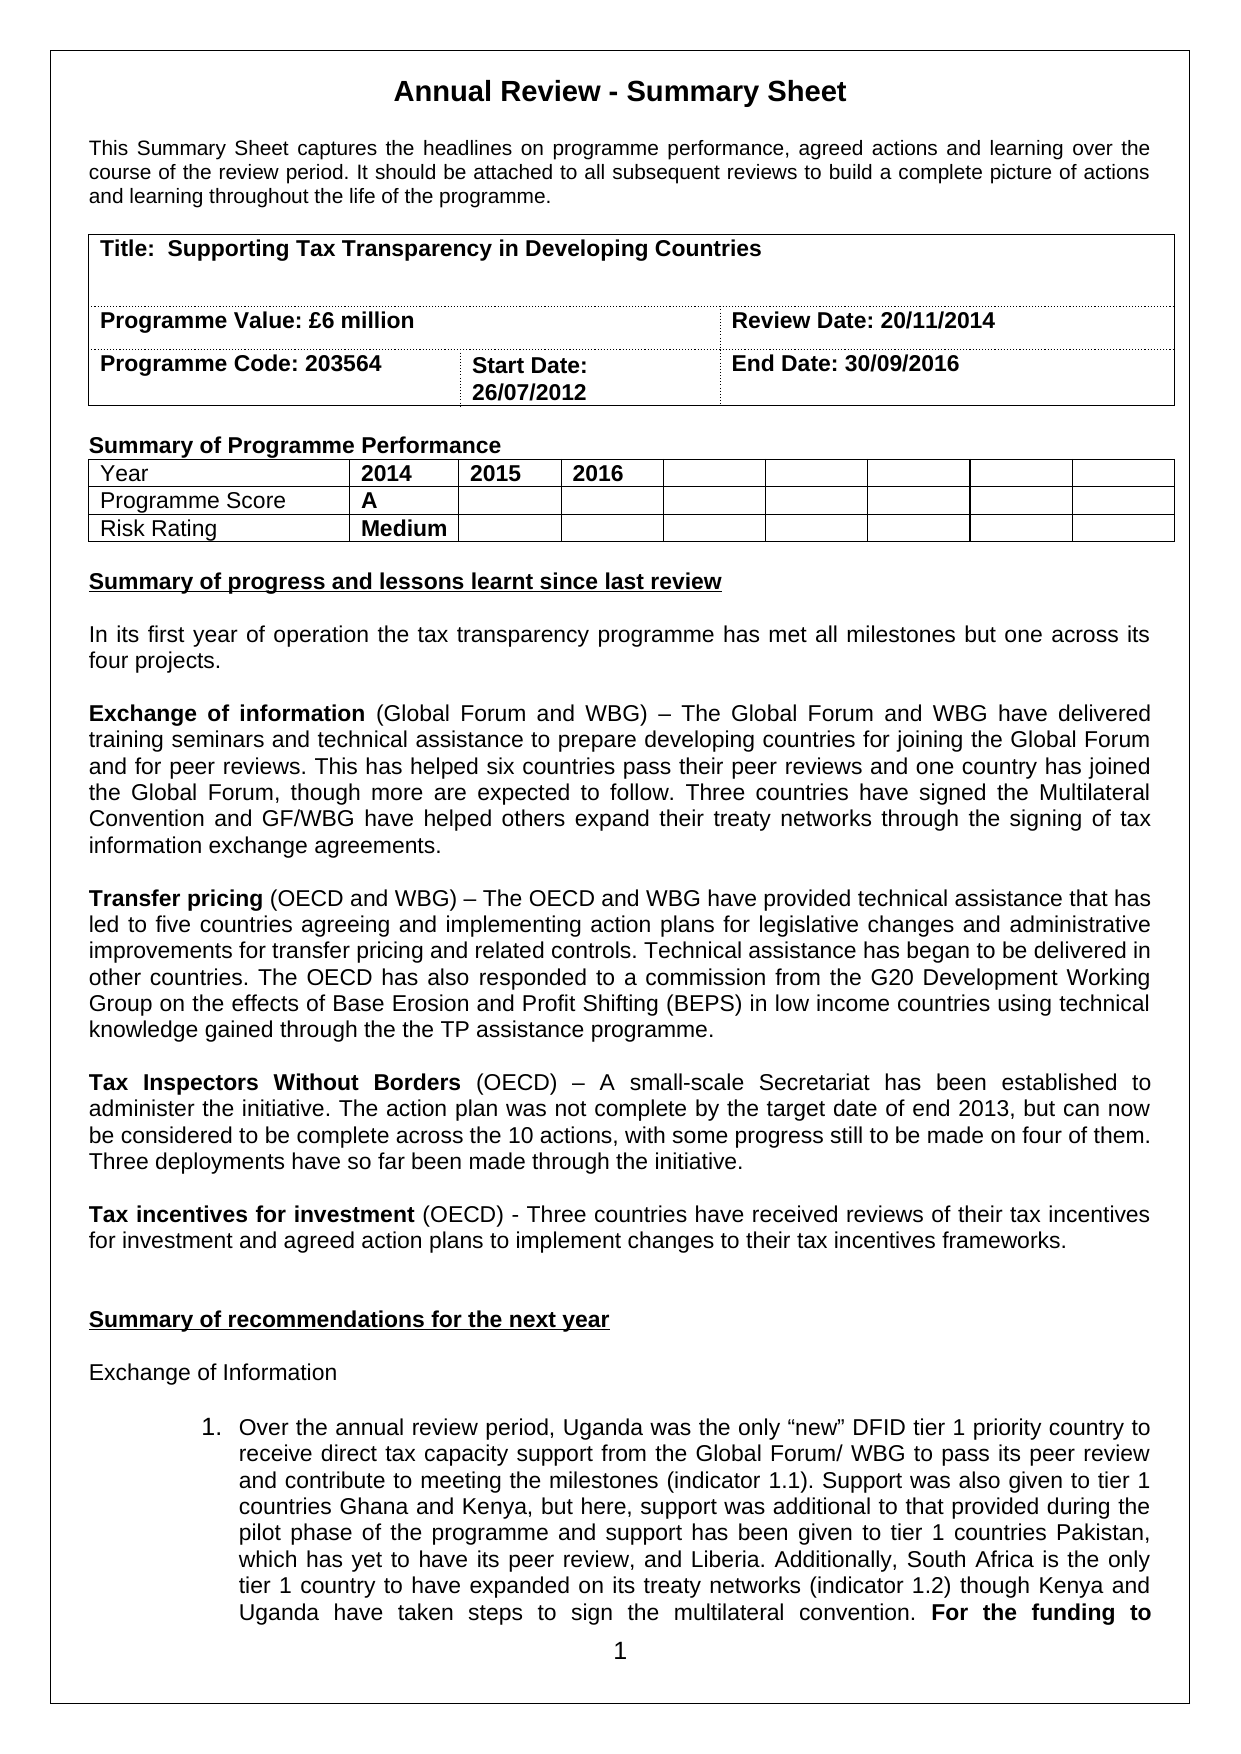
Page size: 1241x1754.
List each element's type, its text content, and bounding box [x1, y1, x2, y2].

text This Summary Sheet captures the headlines on programme performance, agreed actions and learning over the course of the review period. It should be attached to all subsequent reviews to build a complete picture of actions and learning throughout the life of the programme. [89, 136, 1152, 208]
table_cell [459, 487, 561, 513]
text In its first year of operation the tax transparency programme has met all milestones but one across its four projects. [89, 621, 1152, 674]
table_header [664, 460, 765, 486]
table_cell Risk Rating [89, 515, 349, 541]
text Summary of recommendations for the next year [89, 1306, 1152, 1332]
text Exchange of Information [89, 1359, 1152, 1385]
table_cell Programme Value: £6 million [89, 306, 720, 349]
table_header Title: Supporting Tax Transparency in Developing Countries [89, 235, 1174, 306]
table_cell [1073, 487, 1174, 513]
table_cell [868, 515, 969, 541]
text Summary of progress and lessons learnt since last review [89, 568, 1152, 594]
table_cell [971, 487, 1072, 513]
table_header 2014 [350, 460, 458, 486]
table_header [971, 460, 1072, 486]
table_cell Medium [350, 515, 458, 541]
table_cell [562, 515, 663, 541]
table_cell [459, 515, 561, 541]
text Exchange of information (Global Forum and WBG) – The Global Forum and WBG have delivered training seminars and technical assistance to prepare developing countries for joining the Global Forum and for peer reviews. This has helped six countries pass their peer reviews and one country has joined the Global Forum, though more are expected to follow. Three countries have signed the Multilateral Convention and GF/WBG have helped others expand their treaty networks through the signing of tax information exchange agreements. [89, 700, 1152, 858]
table_header Year [89, 460, 349, 486]
table_cell [664, 487, 765, 513]
table_cell [664, 515, 765, 541]
table_cell [868, 487, 969, 513]
table_cell Start Date: 26/07/2012 [461, 349, 720, 405]
text Annual Review - Summary Sheet [89, 74, 1152, 107]
table_cell [1073, 515, 1174, 541]
table_cell Programme Code: 203564 [89, 349, 461, 405]
list Over the annual review period, Uganda was the only “new” DFID tier 1 priority country to receive direct tax capacity support from the Global Forum/ WBG to pass its peer review and contribute to meeting the milestones (indicator 1.1). Support was also given to tier 1 countries Ghana and Kenya, but here, support was additional to that provided during the pilot phase of the programme and support has been given to tier 1 countries Pakistan, which has yet to have its peer review, and Liberia. Additionally, South Africa is the only tier 1 country to have expanded on its treaty networks (indicator 1.2) though Kenya and Uganda have taken steps to sign the multilateral convention. For the funding to [201, 1412, 1152, 1625]
text Tax incentives for investment (OECD) - Three countries have received reviews of their tax incentives for investment and agreed action plans to implement changes to their tax incentives frameworks. [89, 1201, 1152, 1253]
table_header 2016 [562, 460, 663, 486]
table_cell [766, 515, 867, 541]
table_cell End Date: 30/09/2016 [720, 349, 1174, 405]
table_cell A [350, 487, 458, 513]
table_cell Programme Score [89, 487, 349, 513]
text Tax Inspectors Without Borders (OECD) – A small-scale Secretariat has been established to administer the initiative. The action plan was not complete by the target date of end 2013, but can now be considered to be complete across the 10 actions, with some progress still to be made on four of them. Three deployments have so far been made through the initiative. [89, 1069, 1152, 1174]
table_cell [766, 487, 867, 513]
table_header [766, 460, 867, 486]
table_cell [562, 487, 663, 513]
table_cell [971, 515, 1072, 541]
text Summary of Programme Performance [89, 432, 1152, 459]
table_header [868, 460, 969, 486]
text Transfer pricing (OECD and WBG) – The OECD and WBG have provided technical assistance that has led to five countries agreeing and implementing action plans for legislative changes and administrative improvements for transfer pricing and related controls. Technical assistance has began to be delivered in other countries. The OECD has also responded to a commission from the G20 Development Working Group on the effects of Base Erosion and Profit Shifting (BEPS) in low income countries using technical knowledge gained through the the TP assistance programme. [89, 884, 1152, 1043]
table_header 2015 [459, 460, 561, 486]
table_cell Review Date: 20/11/2014 [720, 306, 1174, 349]
table_header [1073, 460, 1174, 486]
